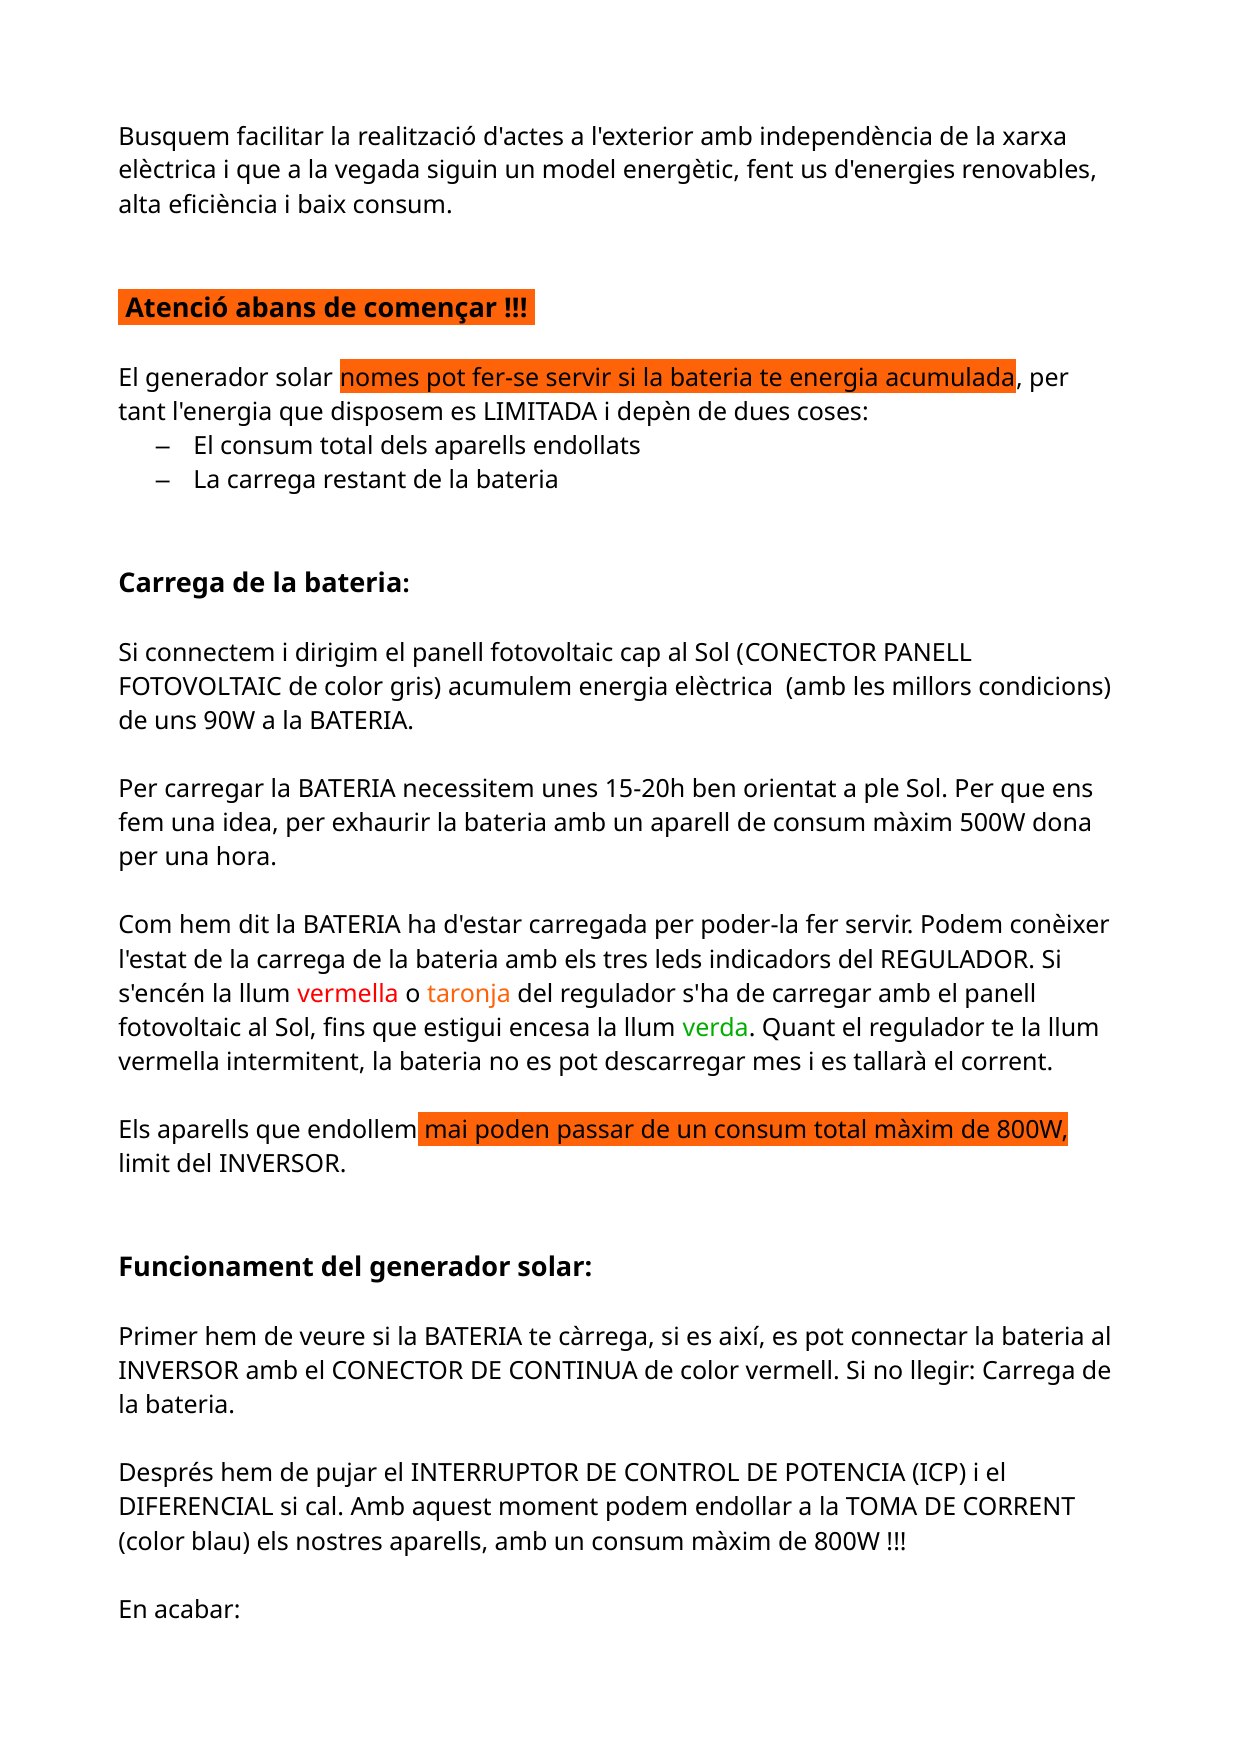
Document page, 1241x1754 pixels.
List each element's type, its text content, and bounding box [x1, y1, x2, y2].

text El generador solar nomes pot fer-se servir si la bateria te energia acumulada, per tant l'energia que disposem es LIMITADA i depèn de dues coses: [118, 359, 1122, 427]
text Si connectem i dirigim el panell fotovoltaic cap al Sol (CONECTOR PANELL FOTOVOLTAIC de color gris) acumulem energia elèctrica (amb les millors condicions) de uns 90W a la BATERIA. [118, 635, 1122, 737]
text Funcionament del generador solar: [118, 1248, 1122, 1285]
text Com hem dit la BATERIA ha d'estar carregada per poder-la fer servir. Podem conèixer l'estat de la carrega de la bateria amb els tres leds indicadors del REGULADOR. Si s'encén la llum vermella o taronja del regulador s'ha de carregar amb el panell fotovoltaic al Sol, fins que estigui encesa la llum verda. Quant el regulador te la llum vermella intermitent, la bateria no es pot descarregar mes i es tallarà el corrent. [118, 907, 1122, 1077]
text Per carregar la BATERIA necessitem unes 15-20h ben orientat a ple Sol. Per que ens fem una idea, per exhaurir la bateria amb un aparell de consum màxim 500W dona per una hora. [118, 771, 1122, 873]
text Atenció abans de començar !!! [118, 288, 1122, 325]
text Primer hem de veure si la BATERIA te càrrega, si es així, es pot connectar la bateria al INVERSOR amb el CONECTOR DE CONTINUA de color vermell. Si no llegir: Carrega de la bateria. [118, 1319, 1122, 1421]
text Carrega de la bateria: [118, 564, 1122, 601]
text Busquem facilitar la realització d'actes a l'exterior amb independència de la xarxa elèctrica i que a la vegada siguin un model energètic, fent us d'energies renovables, alta eficiència i baix consum. [118, 118, 1122, 220]
list La carrega restant de la bateria [156, 462, 1122, 496]
text Els aparells que endollem mai poden passar de un consum total màxim de 800W, limit del INVERSOR. [118, 1112, 1122, 1180]
text Després hem de pujar el INTERRUPTOR DE CONTROL DE POTENCIA (ICP) i el DIFERENCIAL si cal. Amb aquest moment podem endollar a la TOMA DE CORRENT (color blau) els nostres aparells, amb un consum màxim de 800W !!! [118, 1455, 1122, 1557]
list El consum total dels aparells endollats [156, 427, 1122, 462]
text En acabar: [118, 1591, 1122, 1625]
